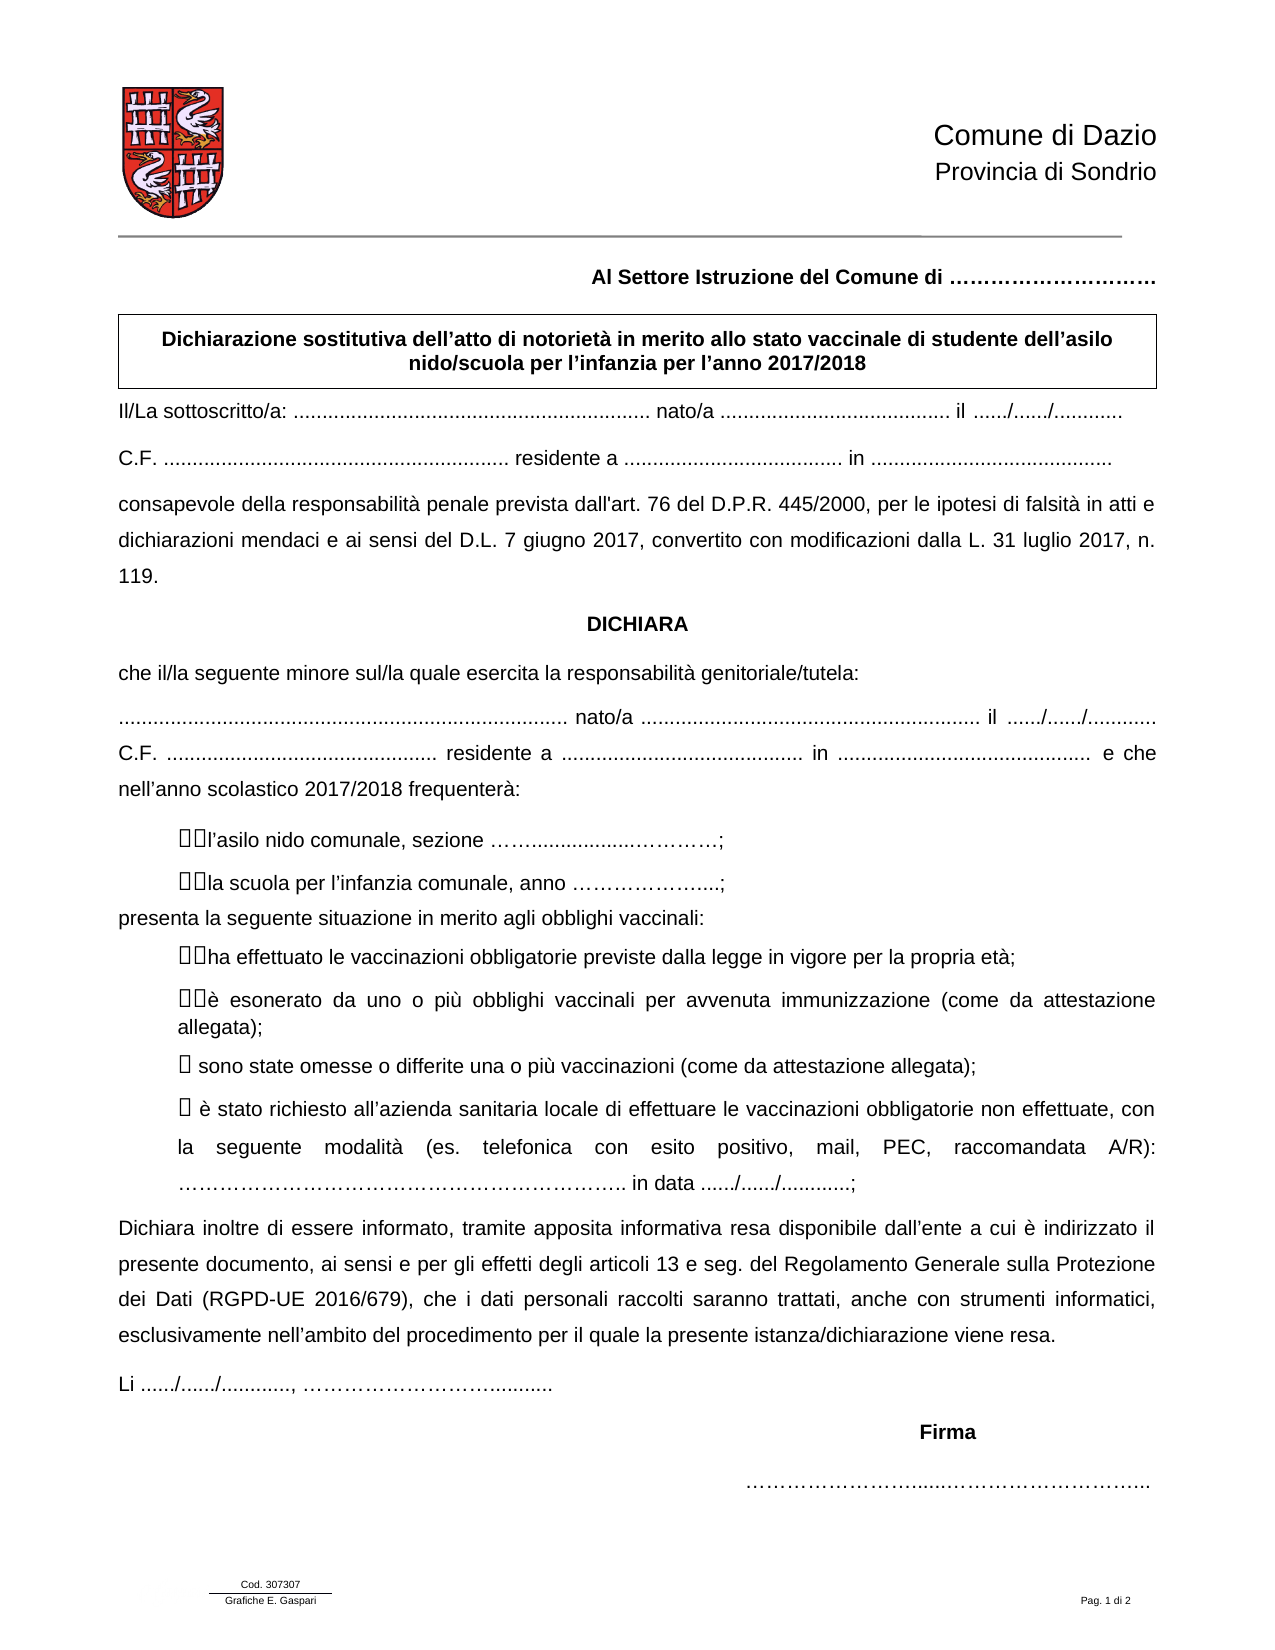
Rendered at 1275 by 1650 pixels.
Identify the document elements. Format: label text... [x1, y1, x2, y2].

text .............................................................................. nato/a ........................................................... il ....../....../............ C.F. ............................................... residente a .......................................... in ............................................ e che nell’anno scolastico 2017/2018 frequenterà: [118, 705, 1157, 801]
text  è stato richiesto all’azienda sanitaria locale di effettuare le vaccinazioni obbligatorie non effettuate, con la seguente modalità (es. telefonica con esito positivo, mail, PEC, raccomandata A/R): ……………………………………………………….. in data ....../....../............; [177, 1089, 1157, 1195]
text Comune di Dazio [224, 118, 1157, 152]
text Al Settore Istruzione del Comune di ………………………… [118, 265, 1157, 289]
text Il/La sottoscritto/a: .............................................................. nato/a ........................................ il ....../....../............ [118, 399, 1157, 423]
text è esonerato da uno o più obblighi vaccinali per avvenuta immunizzazione (come da attestazione allegata); [177, 980, 1157, 1038]
text che il/la seguente minore sul/la quale esercita la responsabilità genitoriale/tutela: [118, 661, 1157, 684]
text Dichiara inoltre di essere informato, tramite apposita informativa resa disponibile dall’ente a cui è indirizzato il presente documento, ai sensi e per gli effetti degli articoli 13 e seg. del Regolamento Generale sulla Protezione dei Dati (RGPD-UE 2016/679), che i dati personali raccolti saranno trattati, anche con strumenti informatici, esclusivamente nell’ambito del procedimento per il quale la presente istanza/dichiarazione viene resa. [118, 1215, 1157, 1347]
text Provincia di Sondrio [224, 157, 1157, 185]
text DICHIARA [118, 612, 1157, 636]
text ……………………......………………………... [118, 1468, 1157, 1492]
text consapevole della responsabilità penale prevista dall'art. 76 del D.P.R. 445/2000, per le ipotesi di falsità in atti e dichiarazioni mendaci e ai sensi del D.L. 7 giugno 2017, convertito con modificazioni dalla L. 31 luglio 2017, n. 119. [118, 492, 1157, 588]
text  sono state omesse o differite una o più vaccinazioni (come da attestazione allegata); [177, 1047, 1157, 1081]
text ha effettuato le vaccinazioni obbligatorie previste dalla legge in vigore per la propria età; [177, 938, 1157, 972]
table_header Dichiarazione sostitutiva dell’atto di notorietà in merito allo stato vaccinale di studente dell’asilo nido/scuola per l’infanzia per l’anno 2017/2018 [119, 315, 1156, 388]
text Li ....../....../............, ………………………........... [118, 1372, 1157, 1396]
text Firma [118, 1420, 1157, 1444]
text l’asilo nido comunale, sezione ……..................…………; [177, 821, 1157, 855]
picture [122, 87, 224, 219]
text C.F. ............................................................ residente a ...................................... in .......................................... [118, 445, 1157, 469]
text presenta la seguente situazione in merito agli obblighi vaccinali: [118, 906, 1157, 930]
text la scuola per l’infanzia comunale, anno ………………....; [177, 863, 1157, 897]
